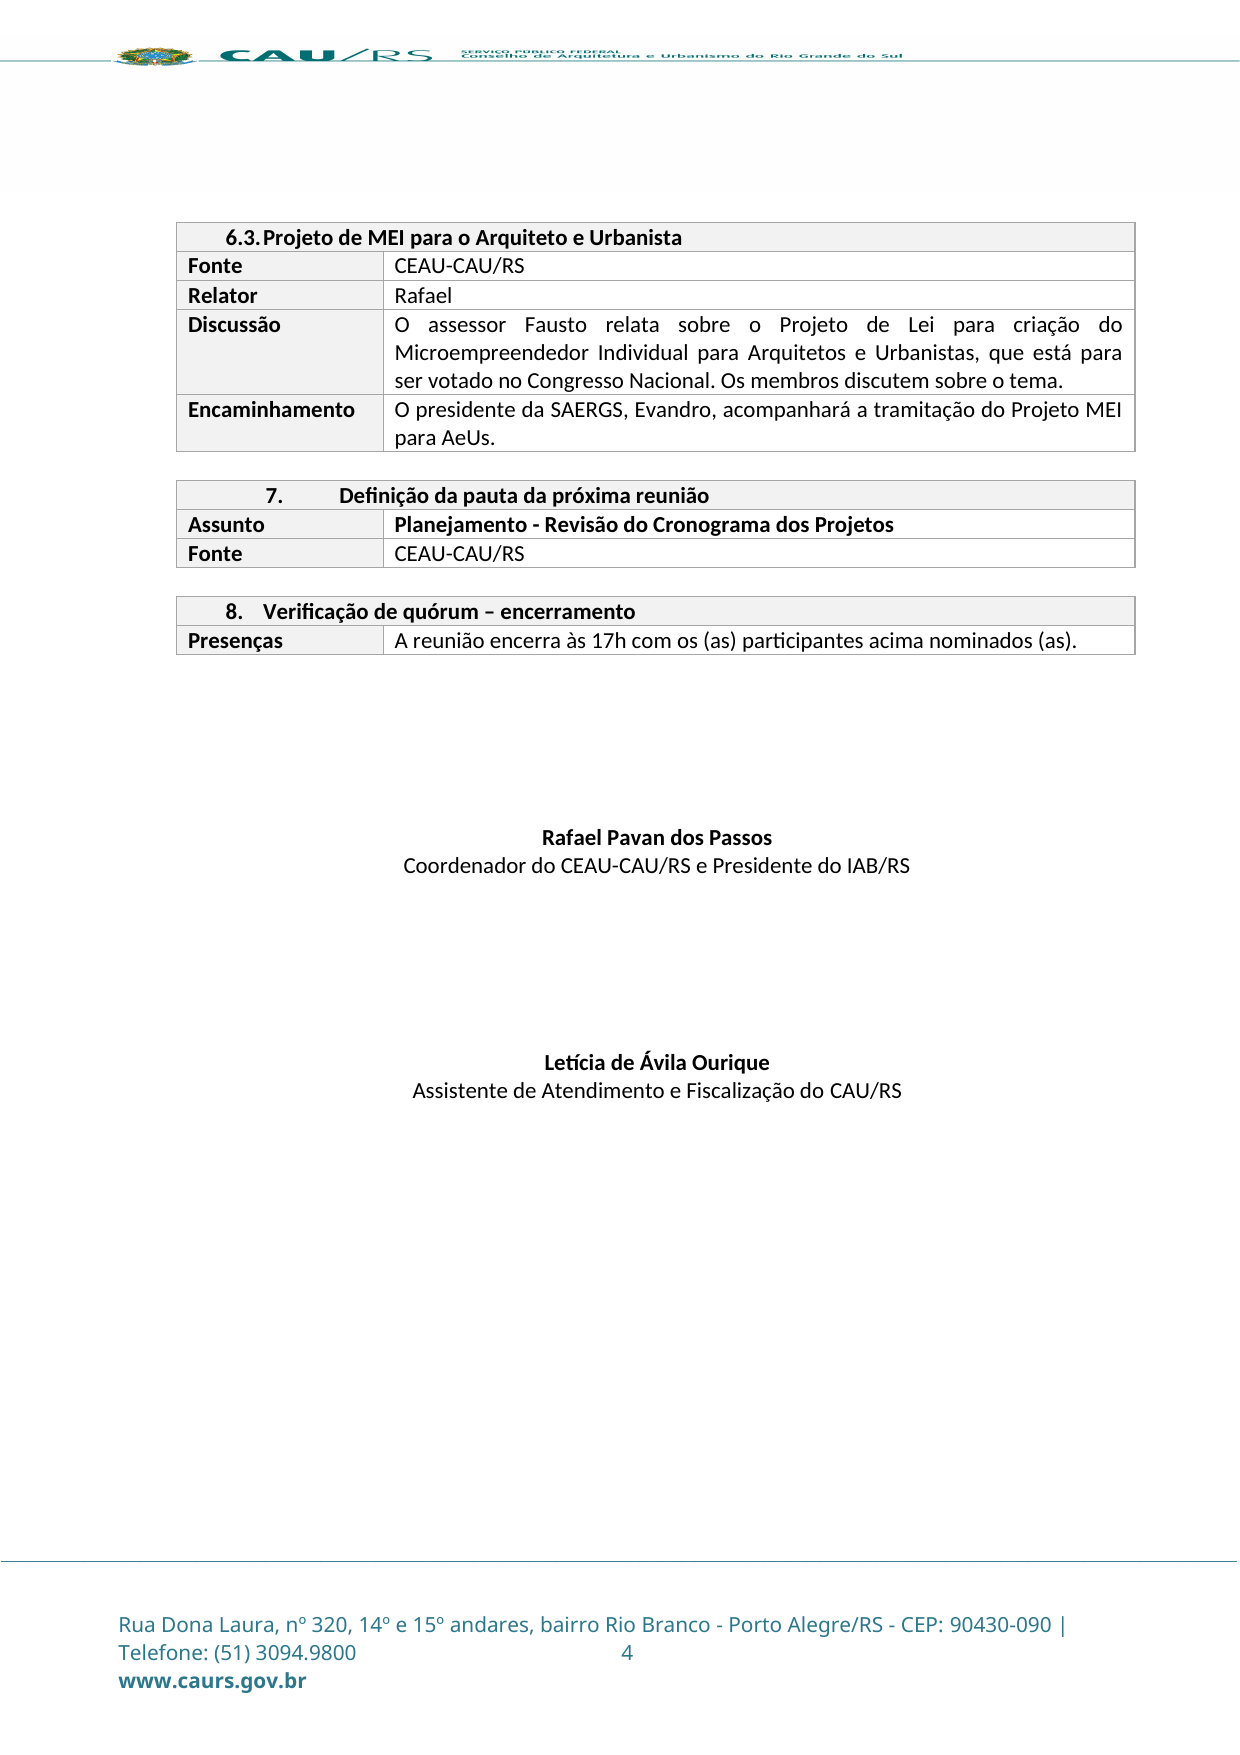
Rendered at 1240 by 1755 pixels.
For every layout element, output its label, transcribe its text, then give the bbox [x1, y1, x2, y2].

table_cell Encaminhamento [177, 395, 383, 451]
table_cell Discussão [177, 310, 383, 394]
table_cell Presenças [177, 626, 383, 654]
table_cell Projeto de MEI para o Arquiteto e Urbanista [177, 223, 1134, 251]
table_cell A reunião encerra às 17h com os (as) participantes acima nominados (as). [384, 626, 1134, 654]
table_cell [177, 568, 1135, 596]
table_cell O assessor Fausto relata sobre o Projeto de Lei para criação do Microempreendedor Individual para Arquitetos e Urbanistas, que está para ser votado no Congresso Nacional. Os membros discutem sobre o tema. [384, 310, 1134, 394]
table_cell [177, 908, 1137, 992]
table_cell Fonte [177, 539, 383, 567]
table_cell Letícia de Ávila Ourique Assistente de Atendimento e Fiscalização do CAU/RS [177, 1048, 1137, 1112]
table_cell [177, 992, 1137, 1048]
table_cell Assunto [177, 510, 383, 538]
table_cell CEAU-CAU/RS [384, 252, 1134, 280]
table_cell O presidente da SAERGS, Evandro, acompanhará a tramitação do Projeto MEI para AeUs. [384, 395, 1134, 451]
table_cell Definição da pauta da próxima reunião [177, 481, 1134, 509]
table_cell Fonte [177, 252, 383, 280]
table_cell [177, 452, 1135, 480]
table_cell Verificação de quórum – encerramento [177, 597, 1134, 625]
table_cell CEAU-CAU/RS [384, 539, 1134, 567]
table_cell Rafael [384, 281, 1134, 309]
table_header Rafael Pavan dos Passos Coordenador do CEAU-CAU/RS e Presidente do IAB/RS [177, 655, 1137, 908]
table_cell Relator [177, 281, 383, 309]
table_cell Planejamento - Revisão do Cronograma dos Projetos [384, 510, 1134, 538]
